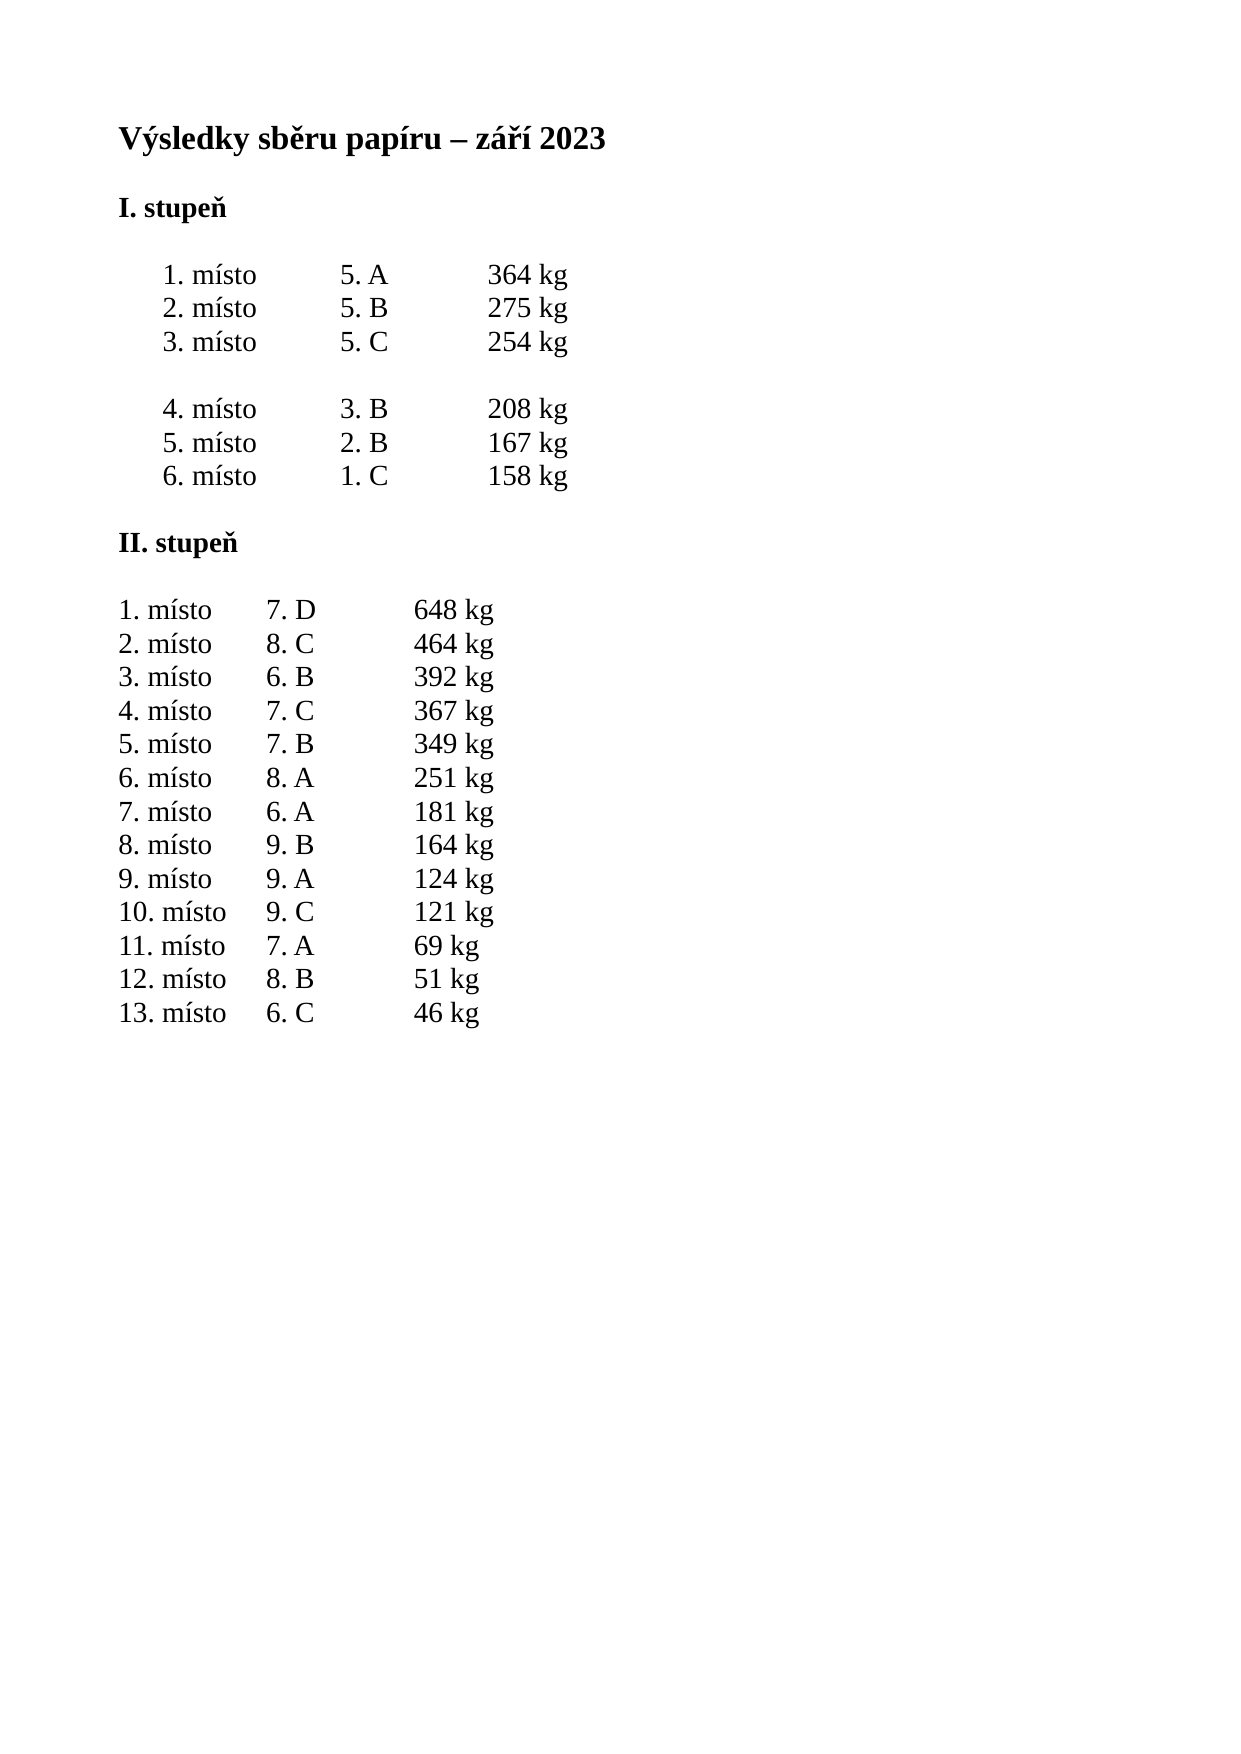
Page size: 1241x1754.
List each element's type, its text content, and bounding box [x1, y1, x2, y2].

list místo 3. B 208 kg [162, 391, 1122, 425]
text 12. místo 8. B 51 kg [118, 961, 1122, 995]
list místo 2. B 167 kg [162, 425, 1122, 458]
text I. stupeň [118, 190, 1122, 223]
text 2. místo 8. C 464 kg [118, 626, 1122, 659]
text II. stupeň [118, 525, 1122, 559]
list místo 5. B 275 kg [162, 291, 1122, 324]
text 5. místo 7. B 349 kg [118, 727, 1122, 760]
text 10. místo 9. C 121 kg [118, 894, 1122, 928]
list místo 5. C 254 kg [162, 324, 1122, 358]
text 4. místo 7. C 367 kg [118, 693, 1122, 727]
text 13. místo 6. C 46 kg [118, 995, 1122, 1028]
text 6. místo 8. A 251 kg [118, 760, 1122, 794]
text 1. místo 7. D 648 kg [118, 592, 1122, 626]
list místo 1. C 158 kg [162, 458, 1122, 492]
text 11. místo 7. A 69 kg [118, 928, 1122, 961]
text 8. místo 9. B 164 kg [118, 827, 1122, 861]
list místo 5. A 364 kg [162, 257, 1122, 291]
text Výsledky sběru papíru – září 2023 [118, 118, 1122, 156]
text 3. místo 6. B 392 kg [118, 659, 1122, 693]
text 9. místo 9. A 124 kg [118, 861, 1122, 894]
text 7. místo 6. A 181 kg [118, 794, 1122, 827]
